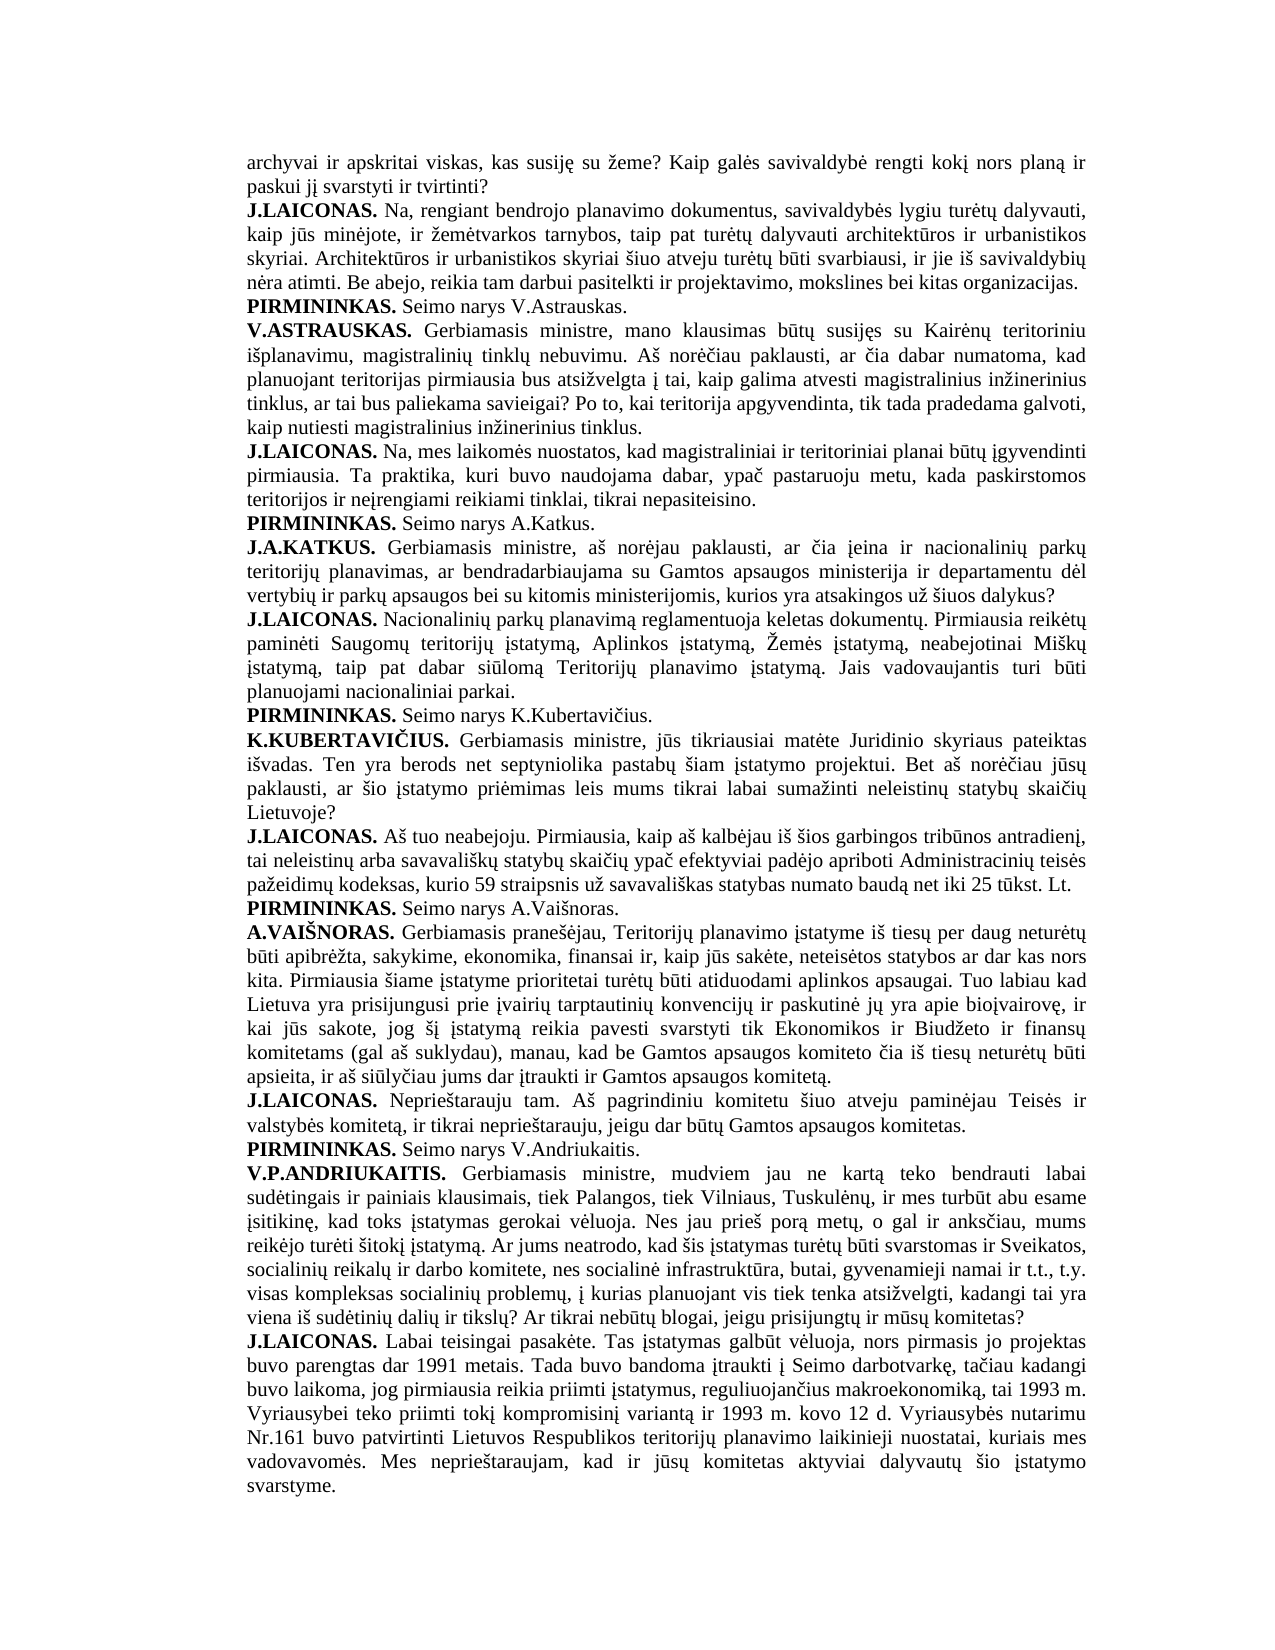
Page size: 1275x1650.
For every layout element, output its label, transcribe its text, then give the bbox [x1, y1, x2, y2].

text V.ASTRAUSKAS. Gerbiamasis ministre, mano klausimas būtų susijęs su Kairėnų teritoriniu išplanavimu, magistralinių tinklų nebuvimu. Aš norėčiau paklausti, ar čia dabar numatoma, kad planuojant teritorijas pirmiausia bus atsižvelgta į tai, kaip galima atvesti magistralinius inžinerinius tinklus, ar tai bus paliekama savieigai? Po to, kai teritorija apgyvendinta, tik tada pradedama galvoti, kaip nutiesti magistralinius inžinerinius tinklus. [247, 318, 1087, 439]
text J.LAICONAS. Neprieštarauju tam. Aš pagrindiniu komitetu šiuo atveju paminėjau Teisės ir valstybės komitetą, ir tikrai neprieštarauju, jeigu dar būtų Gamtos apsaugos komitetas. [247, 1088, 1087, 1137]
text J.LAICONAS. Nacionalinių parkų planavimą reglamentuoja keletas dokumentų. Pirmiausia reikėtų paminėti Saugomų teritorijų įstatymą, Aplinkos įstatymą, Žemės įstatymą, neabejotinai Miškų įstatymą, taip pat dabar siūlomą Teritorijų planavimo įstatymą. Jais vadovaujantis turi būti planuojami nacionaliniai parkai. [247, 607, 1087, 703]
text K.KUBERTAVIČIUS. Gerbiamasis ministre, jūs tikriausiai matėte Juridinio skyriaus pateiktas išvadas. Ten yra berods net septyniolika pastabų šiam įstatymo projektui. Bet aš norėčiau jūsų paklausti, ar šio įstatymo priėmimas leis mums tikrai labai sumažinti neleistinų statybų skaičių Lietuvoje? [247, 727, 1087, 824]
text J.LAICONAS. Na, rengiant bendrojo planavimo dokumentus, savivaldybės lygiu turėtų dalyvauti, kaip jūs minėjote, ir žemėtvarkos tarnybos, taip pat turėtų dalyvauti architektūros ir urbanistikos skyriai. Architektūros ir urbanistikos skyriai šiuo atveju turėtų būti svarbiausi, ir jie iš savivaldybių nėra atimti. Be abejo, reikia tam darbui pasitelkti ir projektavimo, mokslines bei kitas organizacijas. [247, 198, 1087, 294]
text J.LAICONAS. Aš tuo neabejoju. Pirmiausia, kaip aš kalbėjau iš šios garbingos tribūnos antradienį, tai neleistinų arba savavališkų statybų skaičių ypač efektyviai padėjo apriboti Administracinių teisės pažeidimų kodeksas, kurio 59 straipsnis už savavališkas statybas numato baudą net iki 25 tūkst. Lt. [247, 824, 1087, 896]
text J.LAICONAS. Labai teisingai pasakėte. Tas įstatymas galbūt vėluoja, nors pirmasis jo projektas buvo parengtas dar 1991 metais. Tada buvo bandoma įtraukti į Seimo darbotvarkę, tačiau kadangi buvo laikoma, jog pirmiausia reikia priimti įstatymus, reguliuojančius makroekonomiką, tai 1993 m. Vyriausybei teko priimti tokį kompromisinį variantą ir 1993 m. kovo 12 d. Vyriausybės nutarimu Nr.161 buvo patvirtinti Lietuvos Respublikos teritorijų planavimo laikinieji nuostatai, kuriais mes vadovavomės. Mes neprieštaraujam, kad ir jūsų komitetas aktyviai dalyvautų šio įstatymo svarstyme. [247, 1329, 1087, 1497]
text PIRMININKAS. Seimo narys A.Katkus. [247, 511, 1087, 535]
text PIRMININKAS. Seimo narys V.Astrauskas. [247, 294, 1087, 318]
text A.VAIŠNORAS. Gerbiamasis pranešėjau, Teritorijų planavimo įstatyme iš tiesų per daug neturėtų būti apibrėžta, sakykime, ekonomika, finansai ir, kaip jūs sakėte, neteisėtos statybos ar dar kas nors kita. Pirmiausia šiame įstatyme prioritetai turėtų būti atiduodami aplinkos apsaugai. Tuo labiau kad Lietuva yra prisijungusi prie įvairių tarptautinių konvencijų ir paskutinė jų yra apie bioįvairovę, ir kai jūs sakote, jog šį įstatymą reikia pavesti svarstyti tik Ekonomikos ir Biudžeto ir finansų komitetams (gal aš suklydau), manau, kad be Gamtos apsaugos komiteto čia iš tiesų neturėtų būti apsieita, ir aš siūlyčiau jums dar įtraukti ir Gamtos apsaugos komitetą. [247, 920, 1087, 1088]
text J.A.KATKUS. Gerbiamasis ministre, aš norėjau paklausti, ar čia įeina ir nacionalinių parkų teritorijų planavimas, ar bendradarbiaujama su Gamtos apsaugos ministerija ir departamentu dėl vertybių ir parkų apsaugos bei su kitomis ministerijomis, kurios yra atsakingos už šiuos dalykus? [247, 535, 1087, 607]
text PIRMININKAS. Seimo narys V.Andriukaitis. [247, 1137, 1087, 1161]
text PIRMININKAS. Seimo narys K.Kubertavičius. [247, 703, 1087, 727]
text V.P.ANDRIUKAITIS. Gerbiamasis ministre, mudviem jau ne kartą teko bendrauti labai sudėtingais ir painiais klausimais, tiek Palangos, tiek Vilniaus, Tuskulėnų, ir mes turbūt abu esame įsitikinę, kad toks įstatymas gerokai vėluoja. Nes jau prieš porą metų, o gal ir anksčiau, mums reikėjo turėti šitokį įstatymą. Ar jums neatrodo, kad šis įstatymas turėtų būti svarstomas ir Sveikatos, socialinių reikalų ir darbo komitete, nes socialinė infrastruktūra, butai, gyvenamieji namai ir t.t., t.y. visas kompleksas socialinių problemų, į kurias planuojant vis tiek tenka atsižvelgti, kadangi tai yra viena iš sudėtinių dalių ir tikslų? Ar tikrai nebūtų blogai, jeigu prisijungtų ir mūsų komitetas? [247, 1161, 1087, 1329]
text archyvai ir apskritai viskas, kas susiję su žeme? Kaip galės savivaldybė rengti kokį nors planą ir paskui jį svarstyti ir tvirtinti? [247, 150, 1087, 198]
text J.LAICONAS. Na, mes laikomės nuostatos, kad magistraliniai ir teritoriniai planai būtų įgyvendinti pirmiausia. Ta praktika, kuri buvo naudojama dabar, ypač pastaruoju metu, kada paskirstomos teritorijos ir neįrengiami reikiami tinklai, tikrai nepasiteisino. [247, 439, 1087, 511]
text PIRMININKAS. Seimo narys A.Vaišnoras. [247, 896, 1087, 920]
